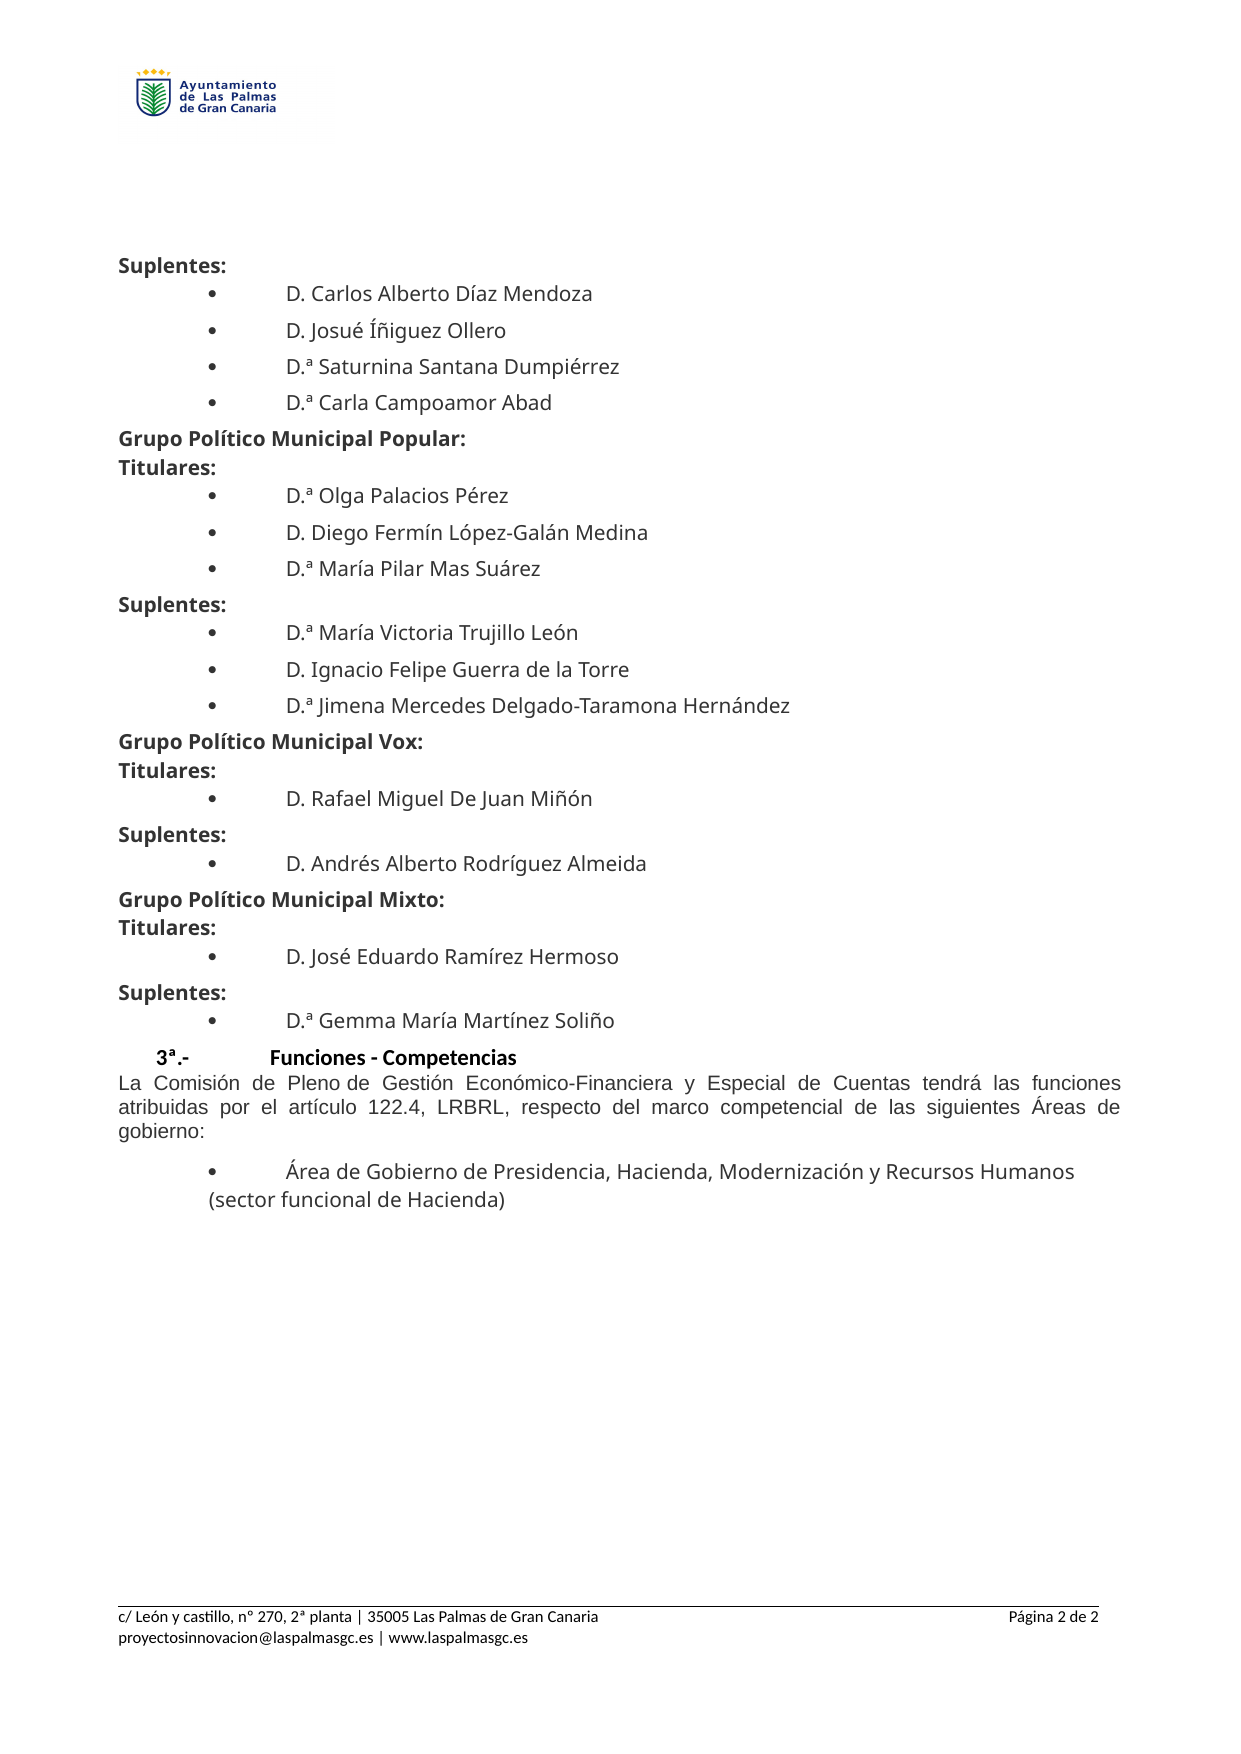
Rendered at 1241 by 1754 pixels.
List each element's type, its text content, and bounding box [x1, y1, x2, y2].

text La Comisión de Pleno de Gestión Económico-Financiera y Especial de Cuentas tendrá las funciones atribuidas por el artículo 122.4, LRBRL, respecto del marco competencial de las siguientes Áreas de gobierno: [118, 1071, 1122, 1143]
list D. José Eduardo Ramírez Hermoso [209, 942, 1122, 970]
list D.ª María Pilar Mas Suárez [209, 554, 1122, 582]
list D.ª Saturnina Santana Dumpiérrez [209, 352, 1122, 380]
text Suplentes: [118, 590, 1122, 618]
list D.ª Olga Palacios Pérez [209, 481, 1122, 510]
list D.ª Gemma María Martínez Soliño [209, 1007, 1122, 1035]
list D. Ignacio Felipe Guerra de la Torre [209, 655, 1122, 683]
text Grupo Político Municipal Vox: [118, 727, 1122, 756]
text Suplentes: [118, 978, 1122, 1007]
text Suplentes: [118, 251, 1122, 279]
text Grupo Político Municipal Mixto: [118, 885, 1122, 913]
subtitle Funciones - Competencias [156, 1043, 1122, 1071]
text Titulares: [118, 913, 1122, 942]
text Titulares: [118, 756, 1122, 784]
list D. Andrés Alberto Rodríguez Almeida [209, 849, 1122, 877]
list D.ª Jimena Mercedes Delgado-Taramona Hernández [209, 691, 1122, 719]
text Suplentes: [118, 820, 1122, 849]
list D.ª María Victoria Trujillo León [209, 618, 1122, 647]
list D.ª Carla Campoamor Abad [209, 388, 1122, 417]
list D. Josué Íñiguez Ollero [209, 316, 1122, 344]
list D. Diego Fermín López-Galán Medina [209, 518, 1122, 546]
list Área de Gobierno de Presidencia, Hacienda, Modernización y Recursos Humanos (sector funcional de Hacienda) [209, 1157, 1122, 1214]
text Grupo Político Municipal Popular: [118, 424, 1122, 453]
list D. Rafael Miguel De Juan Miñón [209, 784, 1122, 813]
text Titulares: [118, 453, 1122, 481]
list D. Carlos Alberto Díaz Mendoza [209, 279, 1122, 308]
